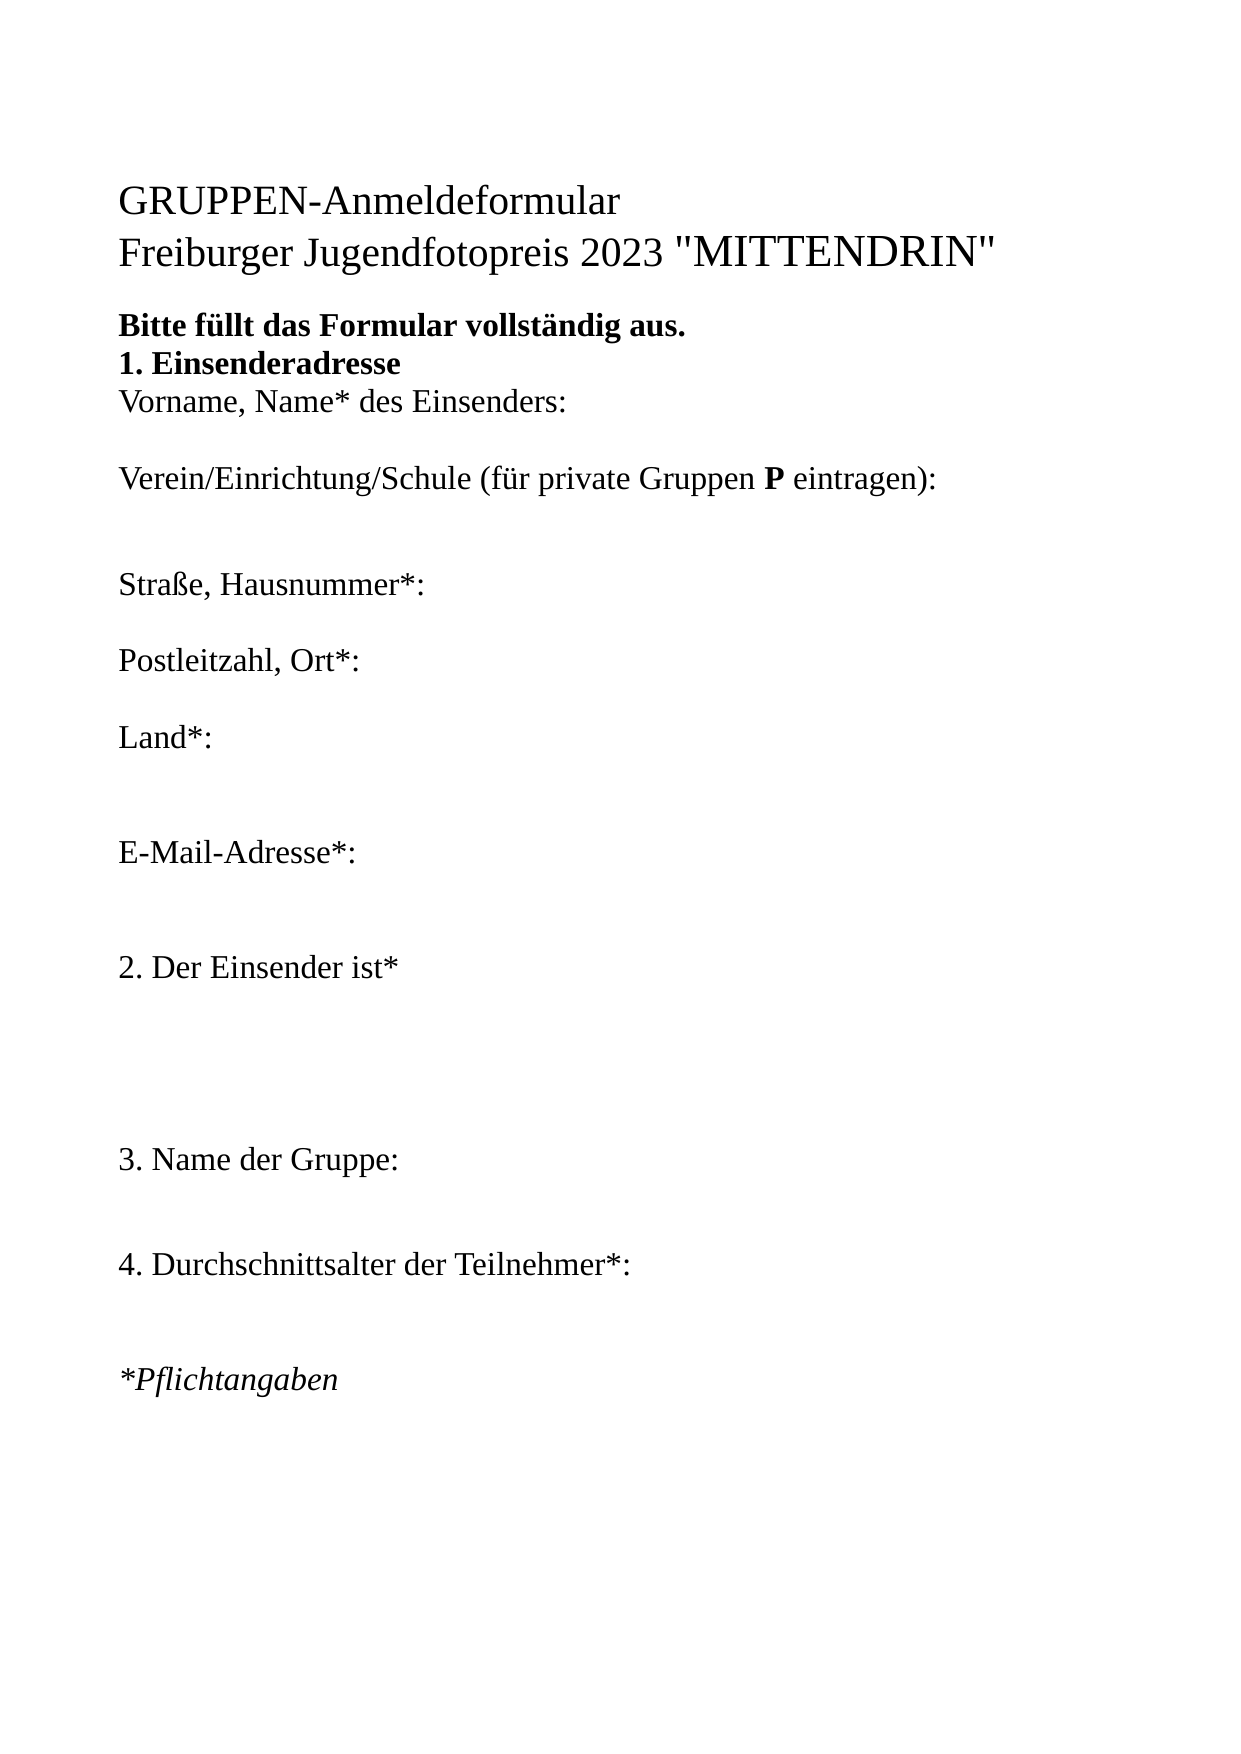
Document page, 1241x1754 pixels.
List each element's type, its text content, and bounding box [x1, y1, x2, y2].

text Bitte füllt das Formular vollständig aus. [118, 305, 1122, 343]
text *Pflichtangaben [118, 1359, 1122, 1397]
text 2. Der Einsender ist* [118, 947, 1122, 985]
text Freiburger Jugendfotopreis 2023 "MITTENDRIN" [118, 223, 1122, 276]
text GRUPPEN-Anmeldeformular [118, 176, 1122, 223]
text Verein/Einrichtung/Schule (für private Gruppen P eintragen): [118, 458, 1122, 497]
text Straße, Hausnummer*: [118, 564, 1122, 602]
text 1. Einsenderadressejfp 2016 [118, 343, 1122, 382]
text Postleitzahl, Ort*: [118, 640, 1122, 679]
text 3. Name der Gruppe: [118, 1139, 1122, 1177]
text E-Mail-Adresse*: [118, 794, 1122, 870]
text 4. Durchschnittsalter der Teilnehmer*: [118, 1244, 1122, 1282]
text Vorname, Name* des Einsenders: [118, 382, 1122, 420]
text Land*: [118, 717, 1122, 755]
